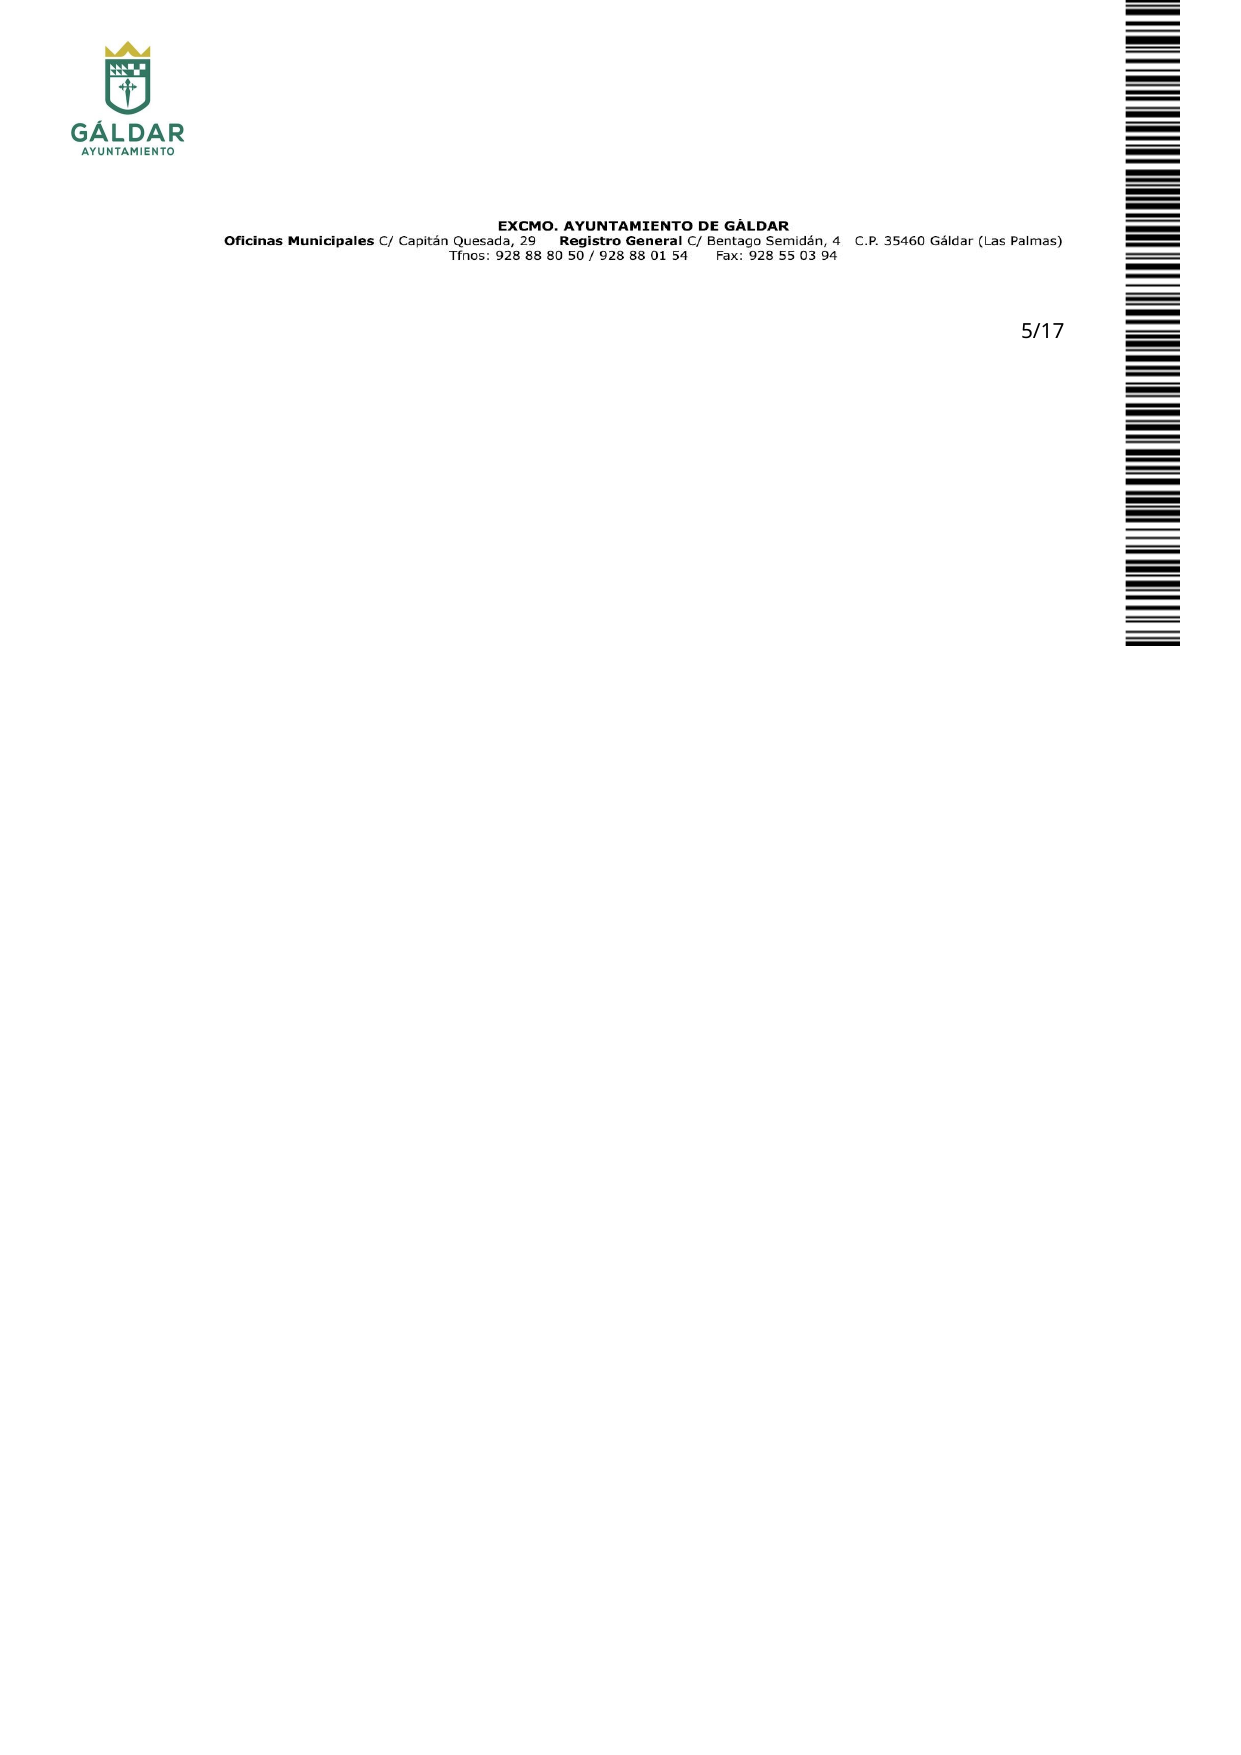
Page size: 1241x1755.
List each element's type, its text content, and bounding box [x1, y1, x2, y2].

text 5/17 [58, 316, 1064, 345]
